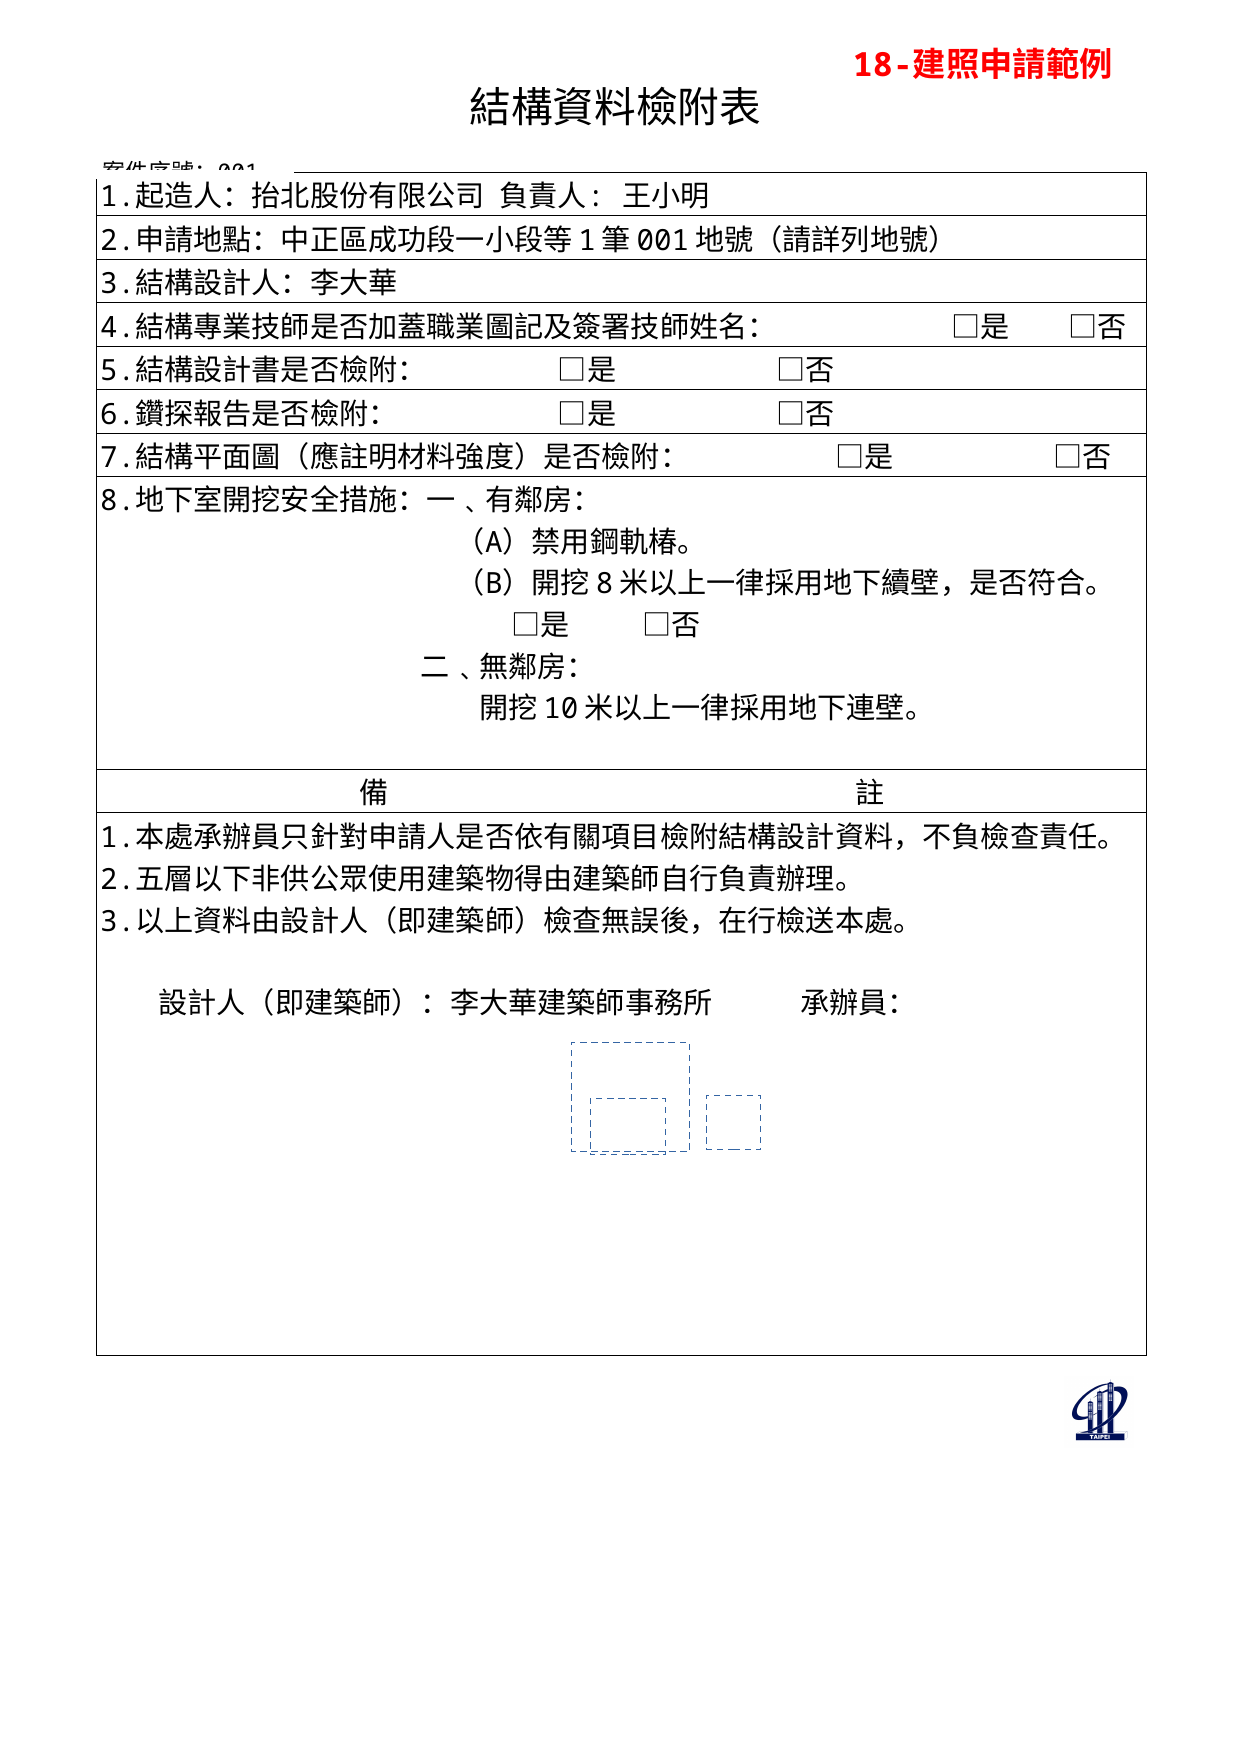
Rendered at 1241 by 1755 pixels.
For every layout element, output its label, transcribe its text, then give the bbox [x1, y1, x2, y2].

text 18-建照申請範例 [853, 38, 1130, 86]
text 結構資料檢附表 [0, 29, 1199, 130]
table_cell 4.結構專業技師是否加蓋職業圖記及簽署技師姓名： □是 □否 [97, 303, 1146, 346]
table_cell 7.結構平面圖（應註明材料強度）是否檢附： □是 □否 [97, 434, 1146, 476]
table_cell 2.申請地點：中正區成功段一小段等1筆001地號（請詳列地號） [97, 216, 1146, 259]
table_header 1.起造人：抬北股份有限公司 負責人: 王小明 [97, 173, 1146, 215]
table_cell 6.鑽探報告是否檢附： □是 □否 [97, 390, 1146, 433]
text 案件序號：001 [103, 154, 285, 170]
table_cell 備 註 [97, 770, 1146, 812]
table_cell 5.結構設計書是否檢附： □是 □否 [97, 347, 1146, 389]
table_cell 3.結構設計人：李大華 [97, 260, 1146, 302]
table_cell 1.本處承辦員只針對申請人是否依有關項目檢附結構設計資料，不負檢查責任。 2.五層以下非供公眾使用建築物得由建築師自行負責辦理。 3.以上資料由設計人（即建築師）檢查無誤後，在行檢送本處。 設計人（即建築師）：李大華建築師事務所 承辦員： [97, 813, 1146, 1355]
picture [1063, 1376, 1135, 1448]
table_cell 8.地下室開挖安全措施：一﹑有鄰房： （A）禁用鋼軌椿。 （B）開挖8米以上一律採用地下續壁，是否符合。 □是 □否 二﹑無鄰房： 開挖10米以上一律採用地下連壁。 [97, 477, 1146, 769]
